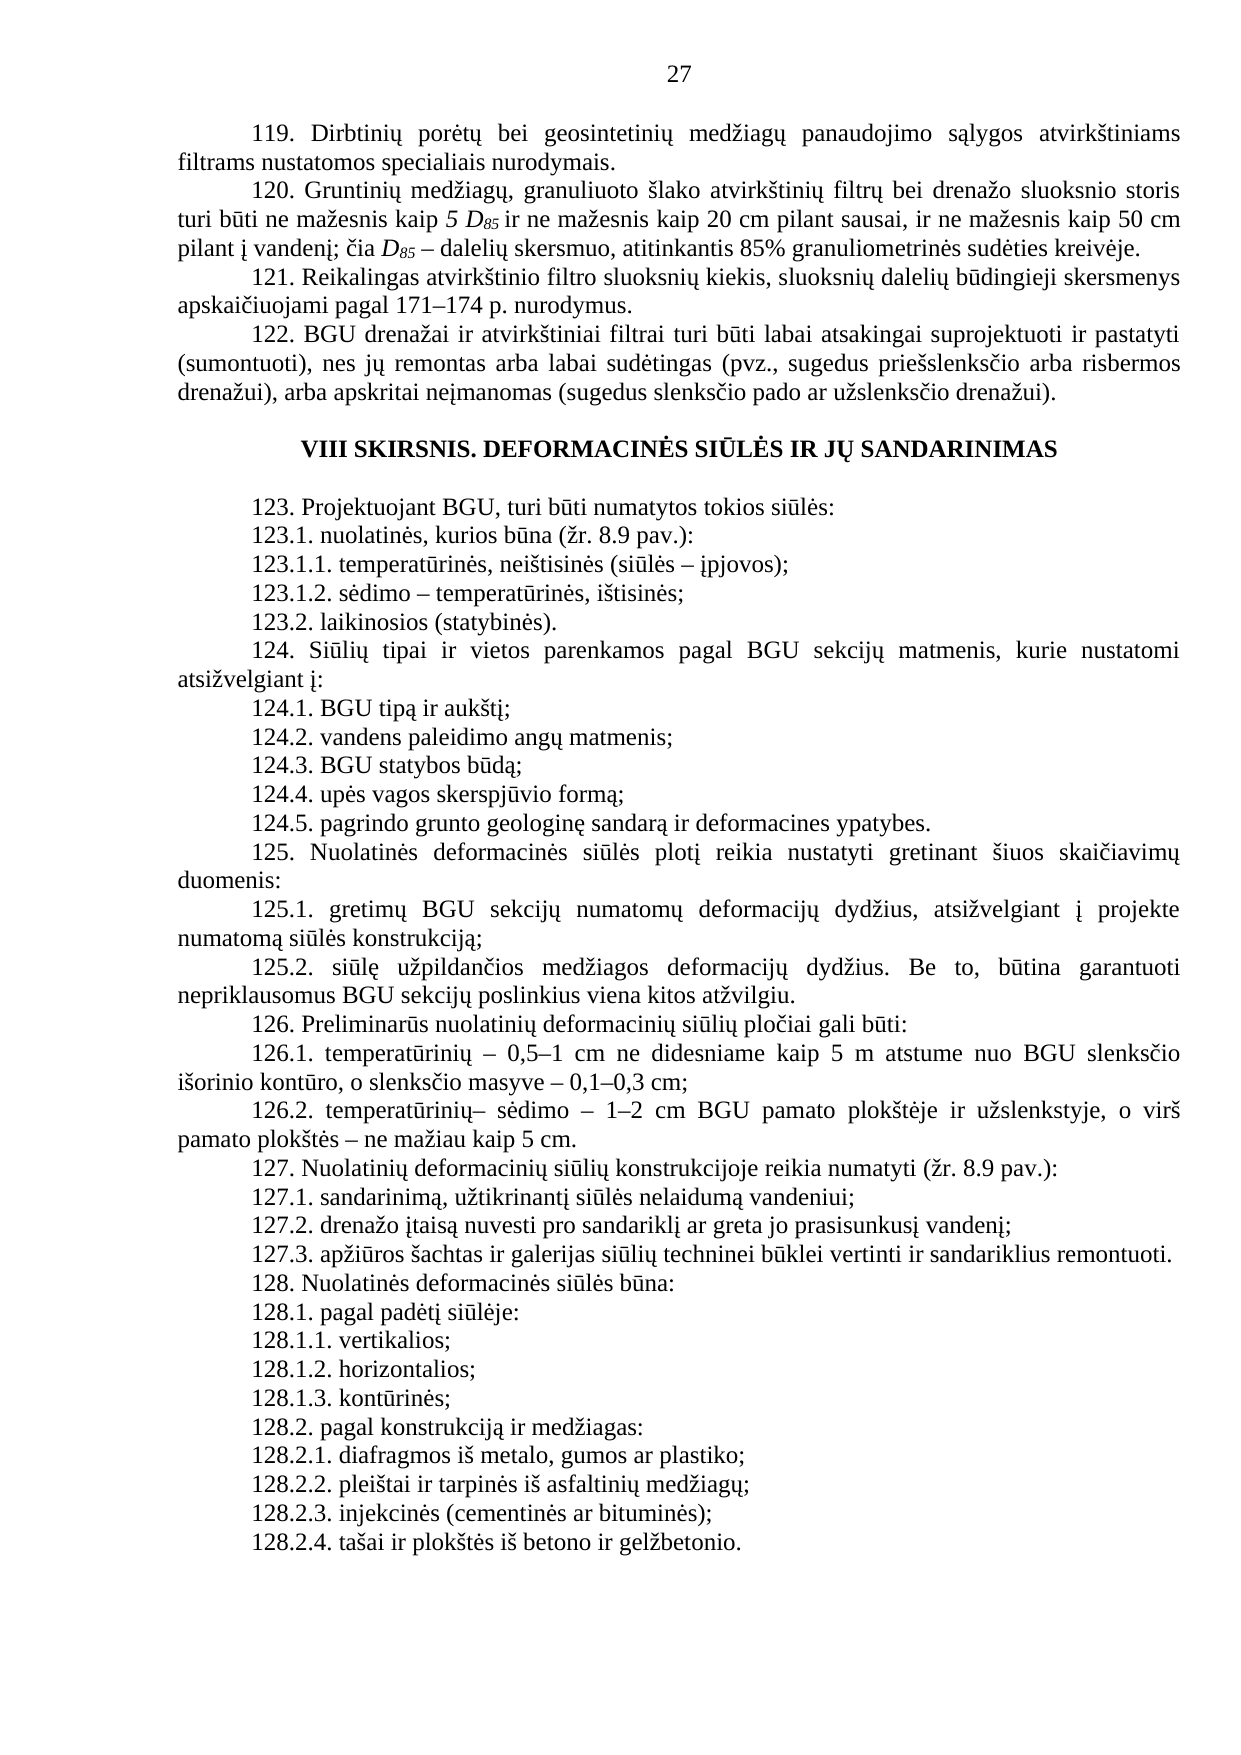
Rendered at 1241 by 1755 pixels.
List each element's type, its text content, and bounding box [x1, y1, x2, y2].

text 128.1. pagal padėtį siūlėje: [177, 1297, 1181, 1326]
text 123.1.1. temperatūrinės, neištisinės (siūlės – įpjovos); [177, 549, 1181, 578]
text 124. Siūlių tipai ir vietos parenkamos pagal BGU sekcijų matmenis, kurie nustatomi atsižvelgiant į: [177, 636, 1181, 693]
text 123.2. laikinosios (statybinės). [177, 607, 1181, 636]
text 124.1. BGU tipą ir aukštį; [177, 693, 1181, 722]
text VIII SKIRSNIS. DEFORMACINĖS SIŪLĖS IR JŲ SANDARINIMAS [177, 434, 1181, 463]
text 126. Preliminarūs nuolatinių deformacinių siūlių pločiai gali būti: [177, 1009, 1181, 1038]
text 127.2. drenažo įtaisą nuvesti pro sandariklį ar greta jo prasisunkusį vandenį; [177, 1211, 1181, 1239]
text 123.1.2. sėdimo – temperatūrinės, ištisinės; [177, 578, 1181, 607]
text 124.2. vandens paleidimo angų matmenis; [177, 722, 1181, 751]
text 124.3. BGU statybos būdą; [177, 751, 1181, 779]
text 125. Nuolatinės deformacinės siūlės plotį reikia nustatyti gretinant šiuos skaičiavimų duomenis: [177, 837, 1181, 894]
text 128.2.2. pleištai ir tarpinės iš asfaltinių medžiagų; [177, 1469, 1181, 1498]
text 122. BGU drenažai ir atvirkštiniai filtrai turi būti labai atsakingai suprojektuoti ir pastatyti (sumontuoti), nes jų remontas arba labai sudėtingas (pvz., sugedus priešslenksčio arba risbermos drenažui), arba apskritai neįmanomas (sugedus slenksčio pado ar užslenksčio drenažui). [177, 319, 1181, 406]
text 128. Nuolatinės deformacinės siūlės būna: [177, 1268, 1181, 1297]
text 124.5. pagrindo grunto geologinę sandarą ir deformacines ypatybes. [177, 808, 1181, 837]
text 124.4. upės vagos skerspjūvio formą; [177, 779, 1181, 808]
text 127.1. sandarinimą, užtikrinantį siūlės nelaidumą vandeniui; [177, 1182, 1181, 1211]
text 119. Dirbtinių porėtų bei geosintetinių medžiagų panaudojimo sąlygos atvirkštiniams filtrams nustatomos specialiais nurodymais. [177, 118, 1181, 176]
text 128.2.4. tašai ir plokštės iš betono ir gelžbetonio. [177, 1527, 1181, 1556]
text 128.1.2. horizontalios; [177, 1354, 1181, 1383]
text 123. Projektuojant BGU, turi būti numatytos tokios siūlės: [177, 492, 1181, 521]
text 126.2. temperatūrinių– sėdimo – 1–2 cm BGU pamato plokštėje ir užslenkstyje, o virš pamato plokštės – ne mažiau kaip 5 cm. [177, 1096, 1181, 1153]
text 120. Gruntinių medžiagų, granuliuoto šlako atvirkštinių filtrų bei drenažo sluoksnio storis turi būti ne mažesnis kaip 5 D85 ir ne mažesnis kaip 20 cm pilant sausai, ir ne mažesnis kaip 50 cm pilant į vandenį; čia D85 – dalelių skersmuo, atitinkantis 85% granuliometrinės sudėties kreivėje. [177, 176, 1181, 262]
text 128.2. pagal konstrukciją ir medžiagas: [177, 1412, 1181, 1441]
text 128.1.3. kontūrinės; [177, 1383, 1181, 1412]
text 128.2.1. diafragmos iš metalo, gumos ar plastiko; [177, 1441, 1181, 1469]
text 121. Reikalingas atvirkštinio filtro sluoksnių kiekis, sluoksnių dalelių būdingieji skersmenys apskaičiuojami pagal 171–174 p. nurodymus. [177, 262, 1181, 319]
text 127.3. apžiūros šachtas ir galerijas siūlių techninei būklei vertinti ir sandariklius remontuoti. [177, 1239, 1181, 1268]
text 128.1.1. vertikalios; [177, 1326, 1181, 1354]
text 127. Nuolatinių deformacinių siūlių konstrukcijoje reikia numatyti (žr. 8.9 pav.): [177, 1153, 1181, 1182]
text 125.2. siūlę užpildančios medžiagos deformacijų dydžius. Be to, būtina garantuoti nepriklausomus BGU sekcijų poslinkius viena kitos atžvilgiu. [177, 952, 1181, 1009]
text 128.2.3. injekcinės (cementinės ar bituminės); [177, 1498, 1181, 1527]
text 126.1. temperatūrinių – 0,5–1 cm ne didesniame kaip 5 m atstume nuo BGU slenksčio išorinio kontūro, o slenksčio masyve – 0,1–0,3 cm; [177, 1038, 1181, 1096]
text 125.1. gretimų BGU sekcijų numatomų deformacijų dydžius, atsižvelgiant į projekte numatomą siūlės konstrukciją; [177, 894, 1181, 952]
text 123.1. nuolatinės, kurios būna (žr. 8.9 pav.): [177, 521, 1181, 549]
